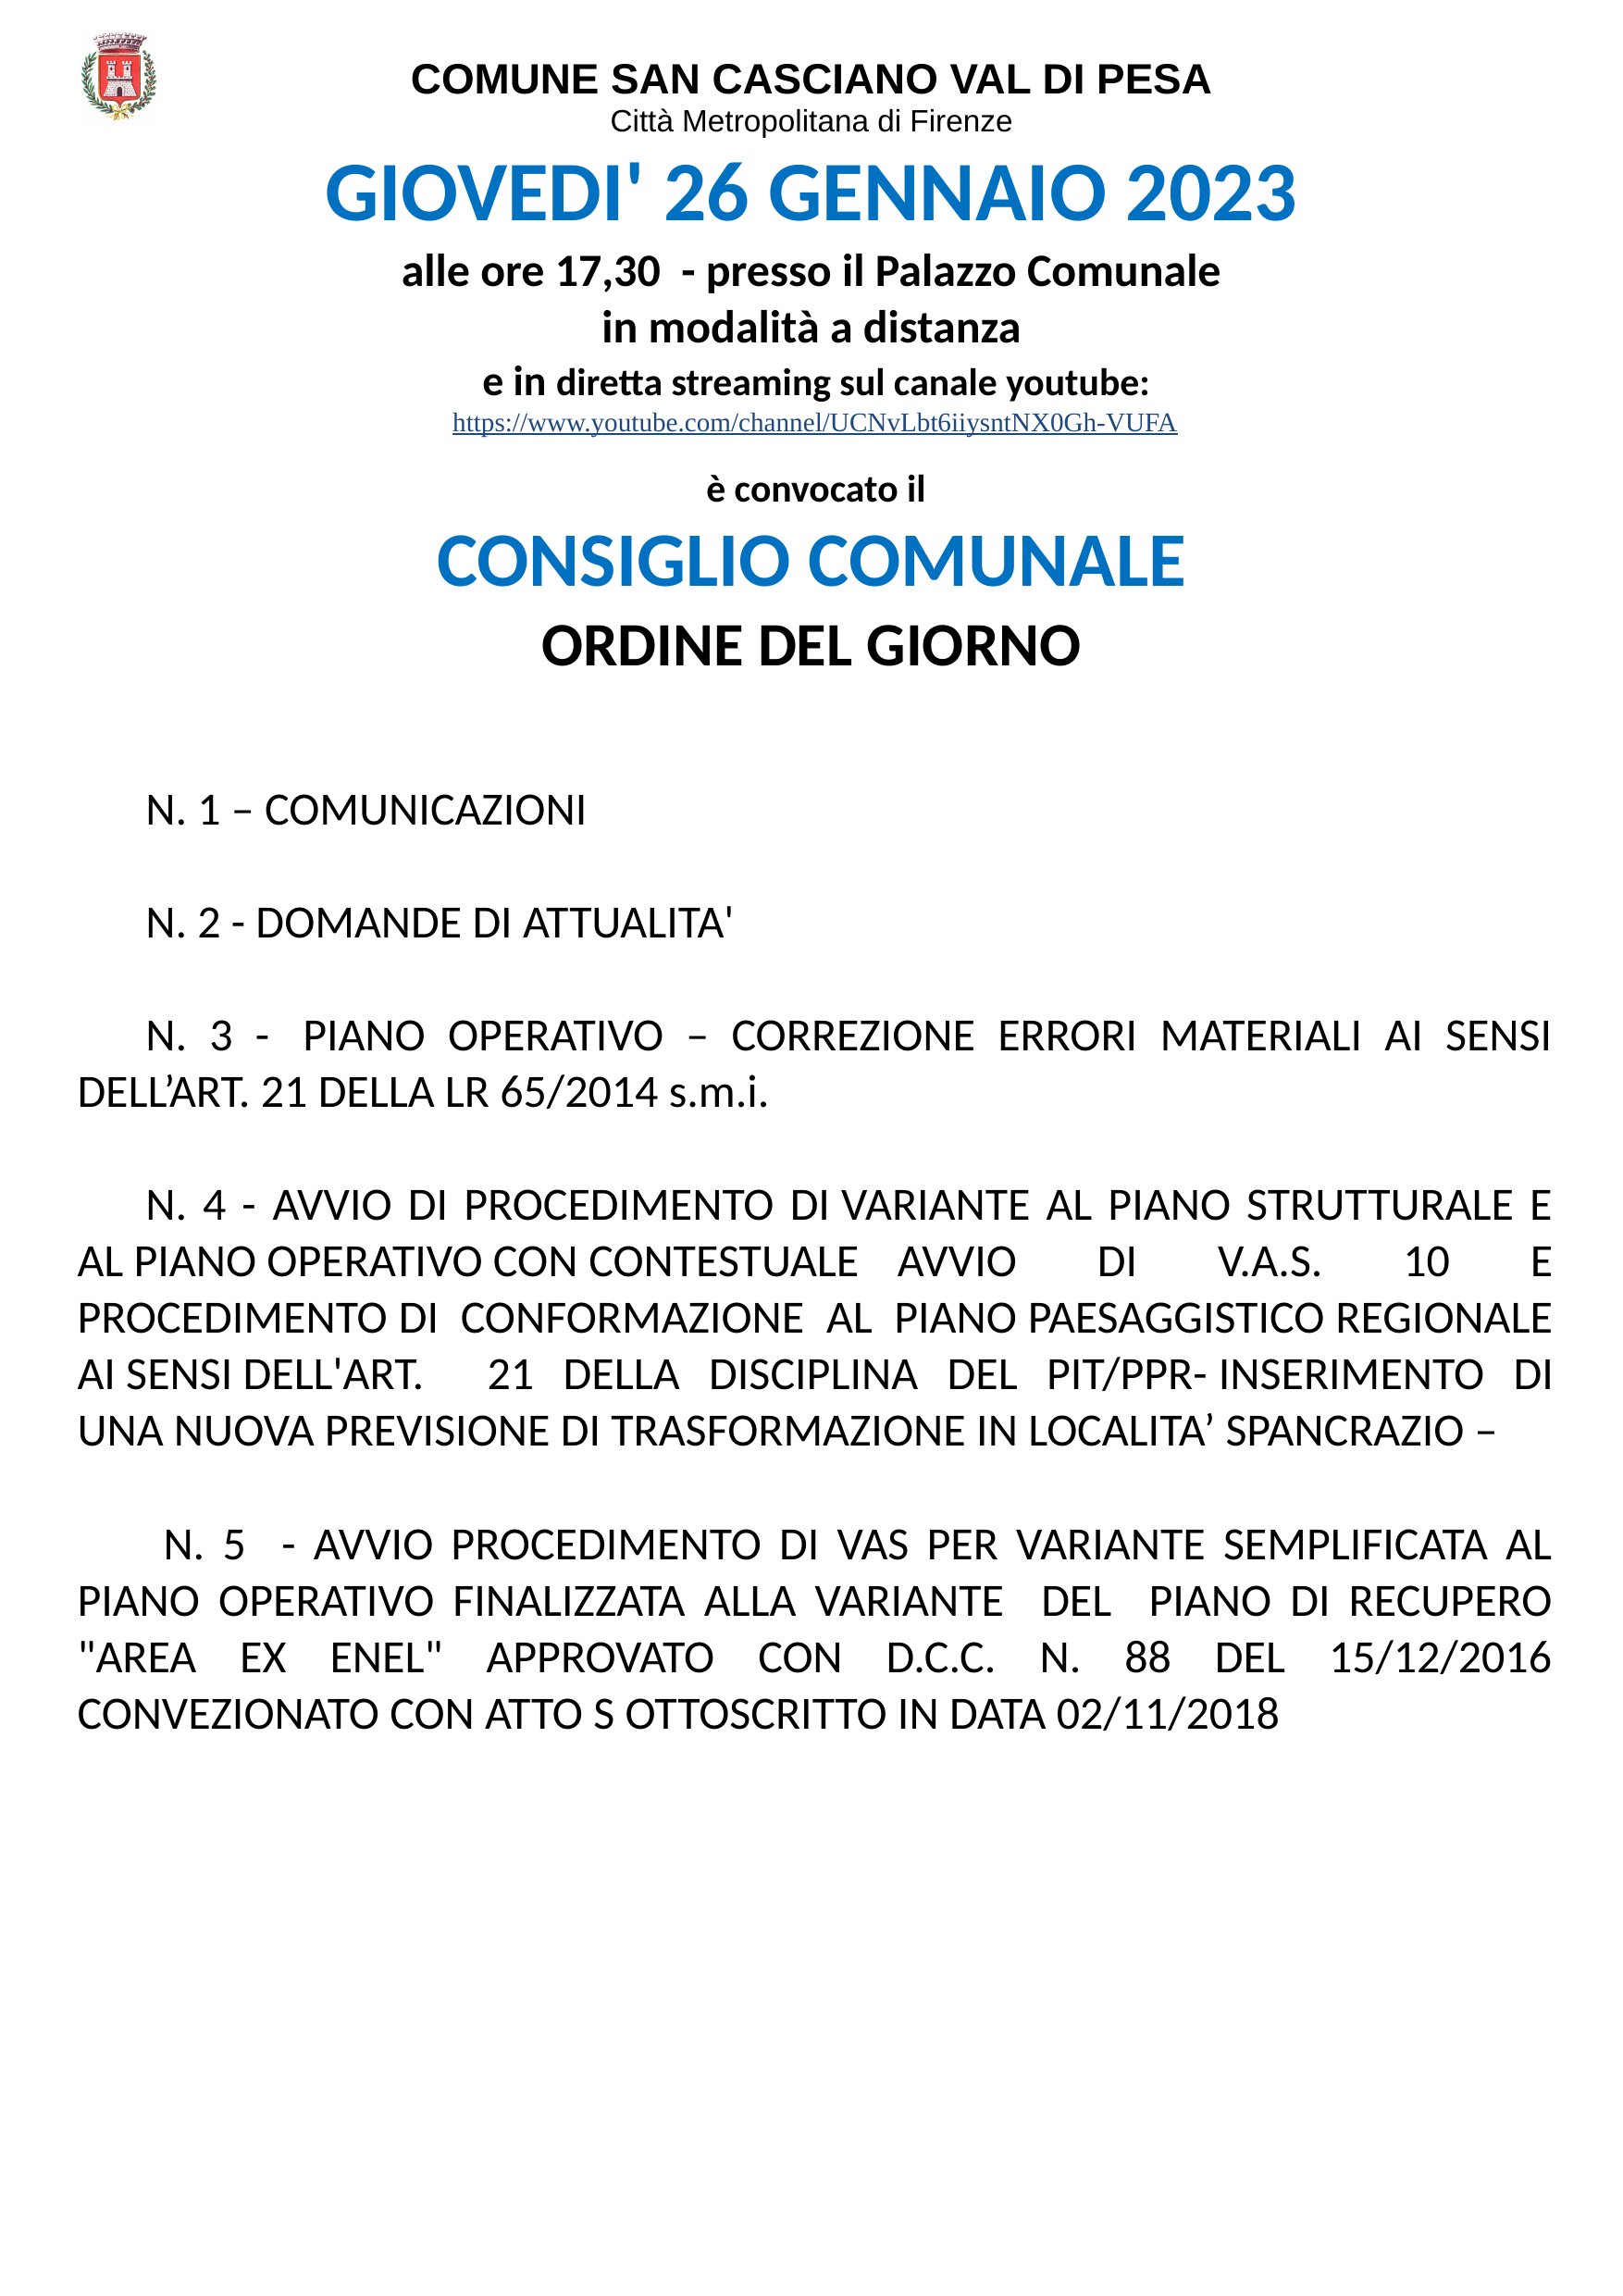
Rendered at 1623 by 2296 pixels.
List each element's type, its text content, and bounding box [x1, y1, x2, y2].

text N. 3 - PIANO OPERATIVO – CORREZIONE ERRORI MATERIALI AI SENSI DELL’ART. 21 DELLA LR 65/2014 s.m.i. [77, 1006, 1554, 1119]
picture [80, 27, 159, 123]
text ORDINE DEL GIORNO [69, 606, 1554, 681]
text GIOVEDI' 26 GENNAIO 2023 [69, 138, 1554, 242]
text N. 4 - AVVIO DI PROCEDIMENTO DI VARIANTE AL PIANO STRUTTURALE E AL PIANO OPERATIVO CON CONTESTUALE AVVIO DI V.A.S. 10 E PROCEDIMENTO DI CONFORMAZIONE AL PIANO PAESAGGISTICO REGIONALE AI SENSI DELL'ART. 21 DELLA DISCIPLINA DEL PIT/PPR- INSERIMENTO DI UNA NUOVA PREVISIONE DI TRASFORMAZIONE IN LOCALITA’ SPANCRAZIO – [77, 1175, 1554, 1458]
text è convocato il [69, 465, 1554, 512]
text CONSIGLIO COMUNALE [69, 512, 1554, 606]
text e in diretta streaming sul canale youtube: [69, 354, 1554, 406]
text in modalità a distanza [69, 298, 1554, 354]
text N. 2 - DOMANDE DI ATTUALITA' [77, 893, 1554, 949]
text N. 1 – COMUNICAZIONI [77, 780, 1554, 837]
text N. 5 - AVVIO PROCEDIMENTO DI VAS PER VARIANTE SEMPLIFICATA AL PIANO OPERATIVO FINALIZZATA ALLA VARIANTE DEL PIANO DI RECUPERO "AREA EX ENEL" APPROVATO CON D.C.C. N. 88 DEL 15/12/2016 CONVEZIONATO CON ATTO S OTTOSCRITTO IN DATA 02/11/2018 [77, 1514, 1554, 1741]
text https://www.youtube.com/channel/UCNvLbt6iiysntNX0Gh-VUFA [69, 406, 1554, 438]
text alle ore 17,30 - presso il Palazzo Comunale [69, 242, 1554, 298]
